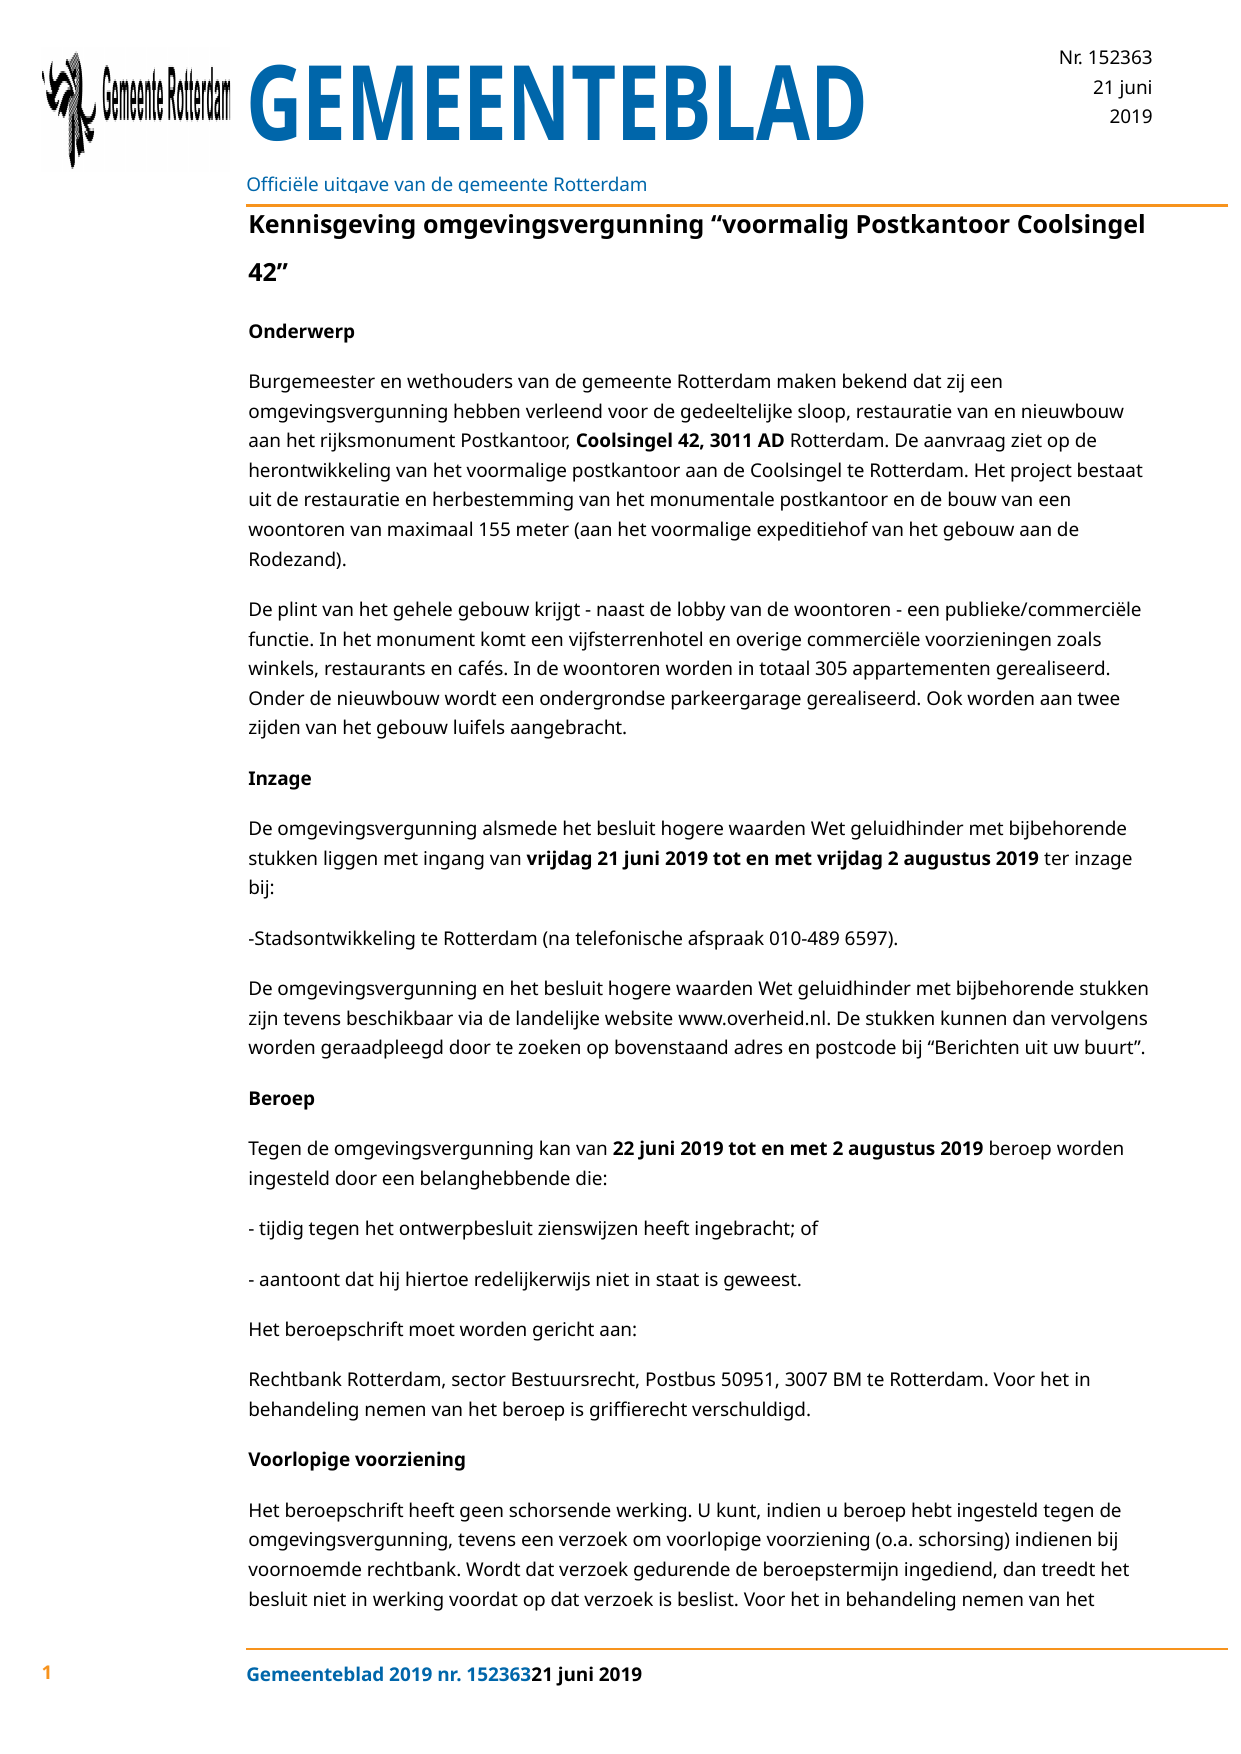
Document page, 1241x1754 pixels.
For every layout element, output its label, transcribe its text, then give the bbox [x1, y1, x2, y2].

text Het beroepschrift moet worden gericht aan: [248, 1316, 1152, 1342]
text Burgemeester en wethouders van de gemeente Rotterdam maken bekend dat zij een omgevingsvergunning hebben verleend voor de gedeeltelijke sloop, restauratie van en nieuwbouw aan het rijksmonument Postkantoor, Coolsingel 42, 3011 AD Rotterdam. De aanvraag ziet op de herontwikkeling van het voormalige postkantoor aan de Coolsingel te Rotterdam. Het project bestaat uit de restauratie en herbestemming van het monumentale postkantoor en de bouw van een woontoren van maximaal 155 meter (aan het voormalige expeditiehof van het gebouw aan de Rodezand). [248, 368, 1152, 572]
text - aantoont dat hij hiertoe redelijkerwijs niet in staat is geweest. [248, 1266, 1152, 1292]
text De omgevingsvergunning en het besluit hogere waarden Wet geluidhinder met bijbehorende stukken zijn tevens beschikbaar via de landelijke website www.overheid.nl. De stukken kunnen dan vervolgens worden geraadpleegd door te zoeken op bovenstaand adres en postcode bij “Berichten uit uw buurt”. [248, 975, 1152, 1060]
text Kennisgeving omgevingsvergunning “voormalig Postkantoor Coolsingel 42” [248, 207, 1152, 288]
text Tegen de omgevingsvergunning kan van 22 juni 2019 tot en met 2 augustus 2019 beroep worden ingesteld door een belanghebbende die: [248, 1135, 1152, 1191]
text Onderwerp [248, 318, 1152, 344]
text Het beroepschrift heeft geen schorsende werking. U kunt, indien u beroep hebt ingesteld tegen de omgevingsvergunning, tevens een verzoek om voorlopige voorziening (o.a. schorsing) indienen bij voornoemde rechtbank. Wordt dat verzoek gedurende de beroepstermijn ingediend, dan treedt het besluit niet in werking voordat op dat verzoek is beslist. Voor het in behandeling nemen van het [248, 1497, 1152, 1612]
text Voorlopige voorziening [248, 1447, 1152, 1472]
text De omgevingsvergunning alsmede het besluit hogere waarden Wet geluidhinder met bijbehorende stukken liggen met ingang van vrijdag 21 juni 2019 tot en met vrijdag 2 augustus 2019 ter inzage bij: [248, 815, 1152, 900]
text Beroep [248, 1085, 1152, 1111]
text Inzage [248, 765, 1152, 791]
text - tijdig tegen het ontwerpbesluit zienswijzen heeft ingebracht; of [248, 1215, 1152, 1241]
picture [41, 47, 231, 172]
text Rechtbank Rotterdam, sector Bestuursrecht, Postbus 50951, 3007 BM te Rotterdam. Voor het in behandeling nemen van het beroep is griffierecht verschuldigd. [248, 1367, 1152, 1422]
text -Stadsontwikkeling te Rotterdam (na telefonische afspraak 010-489 6597). [248, 925, 1152, 951]
text De plint van het gehele gebouw krijgt - naast de lobby van de woontoren - een publieke/commerciële functie. In het monument komt een vijfsterrenhotel en overige commerciële voorzieningen zoals winkels, restaurants en cafés. In de woontoren worden in totaal 305 appartementen gerealiseerd. Onder de nieuwbouw wordt een ondergrondse parkeergarage gerealiseerd. Ook worden aan twee zijden van het gebouw luifels aangebracht. [248, 596, 1152, 740]
